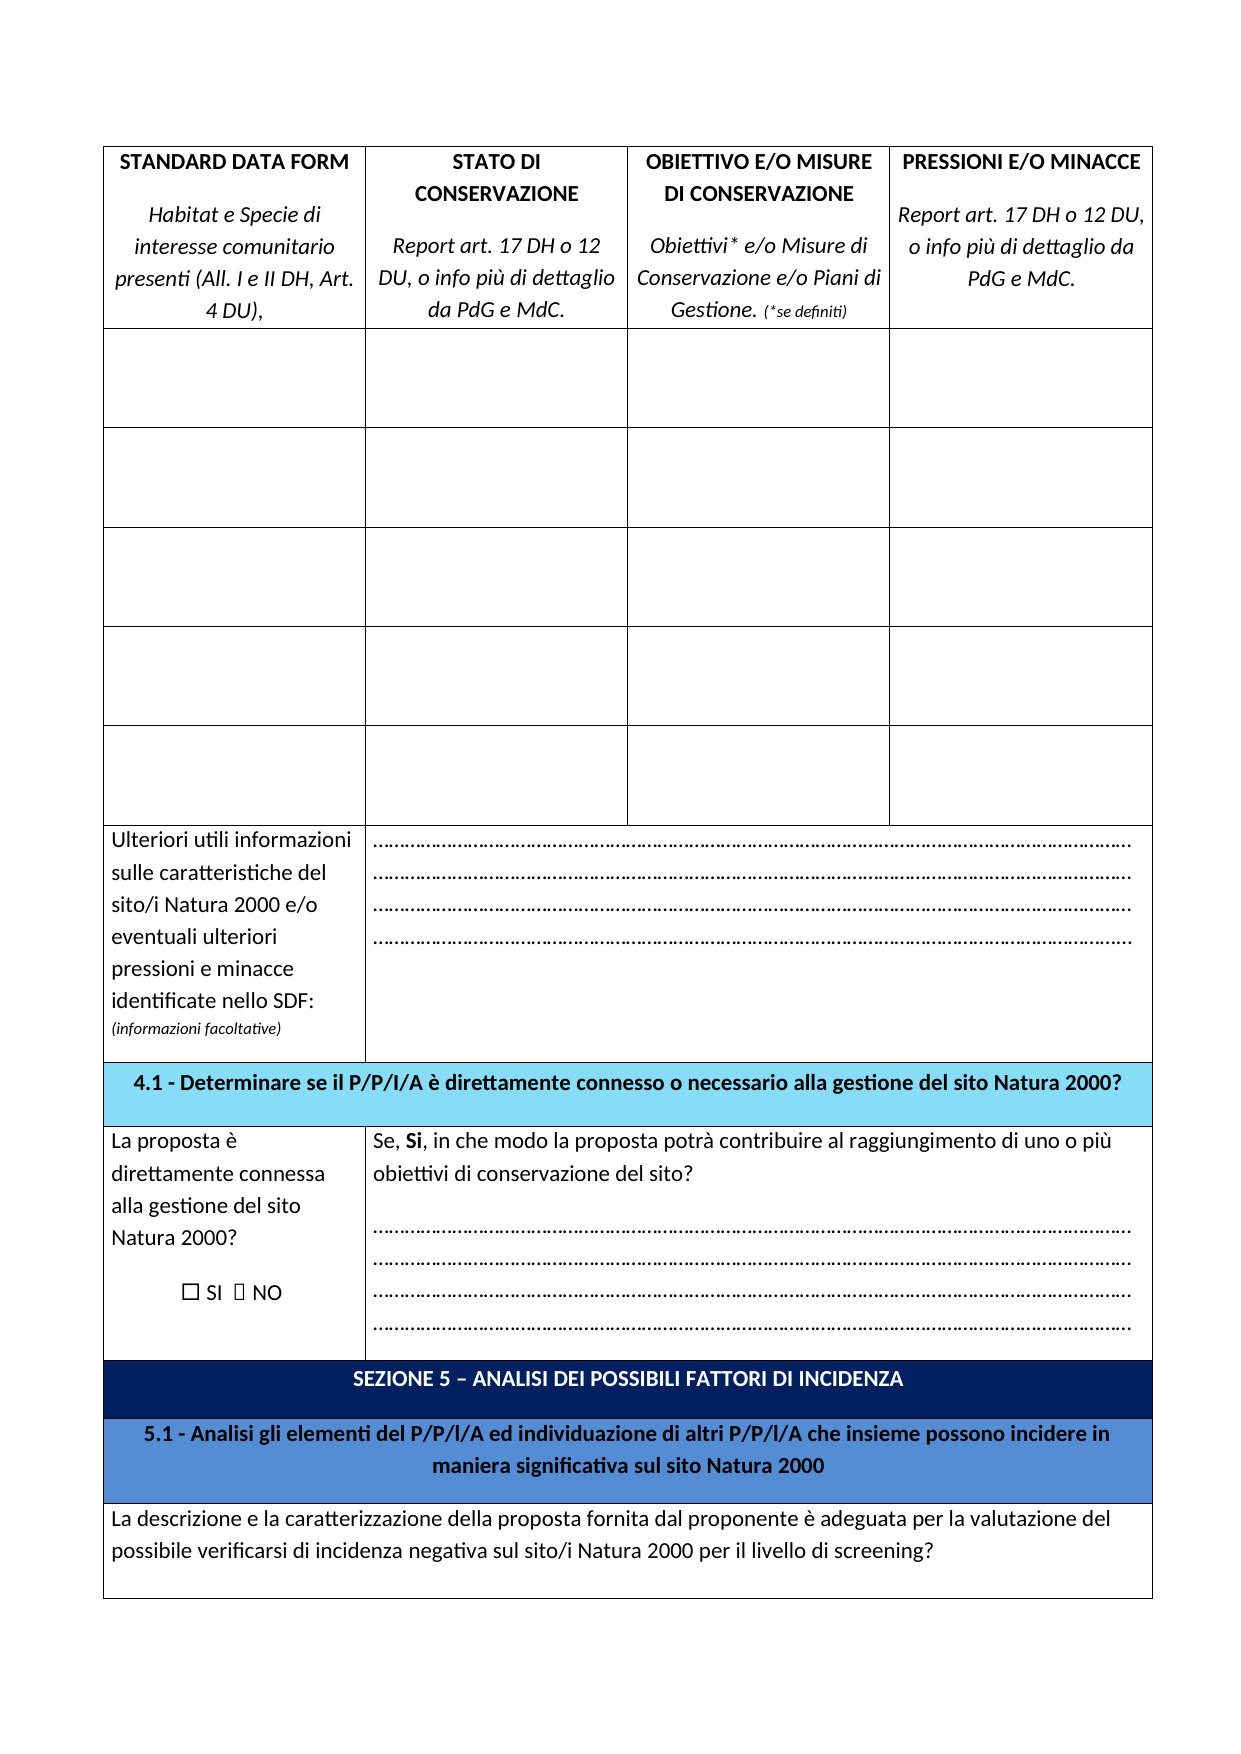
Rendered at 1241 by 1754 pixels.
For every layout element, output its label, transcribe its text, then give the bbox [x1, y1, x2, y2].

table_cell 4.1 - Determinare se il P/P/I/A è direttamente connesso o necessario alla gestione del sito Natura 2000? [104, 1063, 1152, 1126]
table_header OBIETTIVO E/O MISURE DI CONSERVAZIONE Obiettivi* e/o Misure di Conservazione e/o Piani di Gestione. (*se definiti) [628, 147, 889, 328]
table_cell La proposta è direttamente connessa alla gestione del sito Natura 2000? SI  NO [104, 1127, 365, 1360]
table_cell [890, 627, 1152, 725]
table_cell [366, 428, 627, 527]
table_cell [104, 627, 365, 725]
table_cell [366, 329, 627, 427]
table_cell [366, 627, 627, 725]
table_cell [104, 726, 365, 824]
table_header PRESSIONI E/O MINACCE Report art. 17 DH o 12 DU, o info più di dettaglio da PdG e MdC. [890, 147, 1152, 328]
table_cell [104, 428, 365, 527]
table_cell [890, 428, 1152, 527]
table_cell 5.1 - Analisi gli elementi del P/P/l/A ed individuazione di altri P/P/l/A che insieme possono incidere in maniera significativa sul sito Natura 2000 [104, 1419, 1152, 1503]
table_cell [366, 726, 627, 824]
table_cell [628, 329, 889, 427]
table_header STANDARD DATA FORM Habitat e Specie di interesse comunitario presenti (All. I e II DH, Art. 4 DU), [104, 147, 365, 328]
table_cell [366, 528, 627, 626]
table_cell [890, 726, 1152, 824]
table_cell [628, 428, 889, 527]
table_cell [628, 726, 889, 824]
table_cell [104, 528, 365, 626]
table_cell [628, 528, 889, 626]
table_cell [890, 329, 1152, 427]
table_cell [890, 528, 1152, 626]
table_cell ……………………………………………………………………………………………………………………………… ……………………………………………………………………………………………………………………………… ……………………………………………………………………………………………………………………………… ……………………………………………………………………………………………………………………………... [366, 826, 1152, 1062]
table_cell Se, Si, in che modo la proposta potrà contribuire al raggiungimento di uno o più obiettivi di conservazione del sito? ……………………………………………………………………………………………………………………………… ……………………………………………………………………………………………………………………………… ……………………………………………………………………………………………………………………………… ……………………………………………………………………………………………………………………………… [366, 1127, 1152, 1360]
table_header STATO DI CONSERVAZIONE Report art. 17 DH o 12 DU, o info più di dettaglio da PdG e MdC. [366, 147, 627, 328]
table_cell [104, 329, 365, 427]
table_cell La descrizione e la caratterizzazione della proposta fornita dal proponente è adeguata per la valutazione del possibile verificarsi di incidenza negativa sul sito/i Natura 2000 per il livello di screening? [104, 1504, 1152, 1598]
table_cell Ulteriori utili informazioni sulle caratteristiche del sito/i Natura 2000 e/o eventuali ulteriori pressioni e minacce identificate nello SDF: (informazioni facoltative) [104, 826, 365, 1062]
table_cell [628, 627, 889, 725]
table_cell SEZIONE 5 – ANALISI DEI POSSIBILI FATTORI DI INCIDENZA [104, 1361, 1152, 1418]
